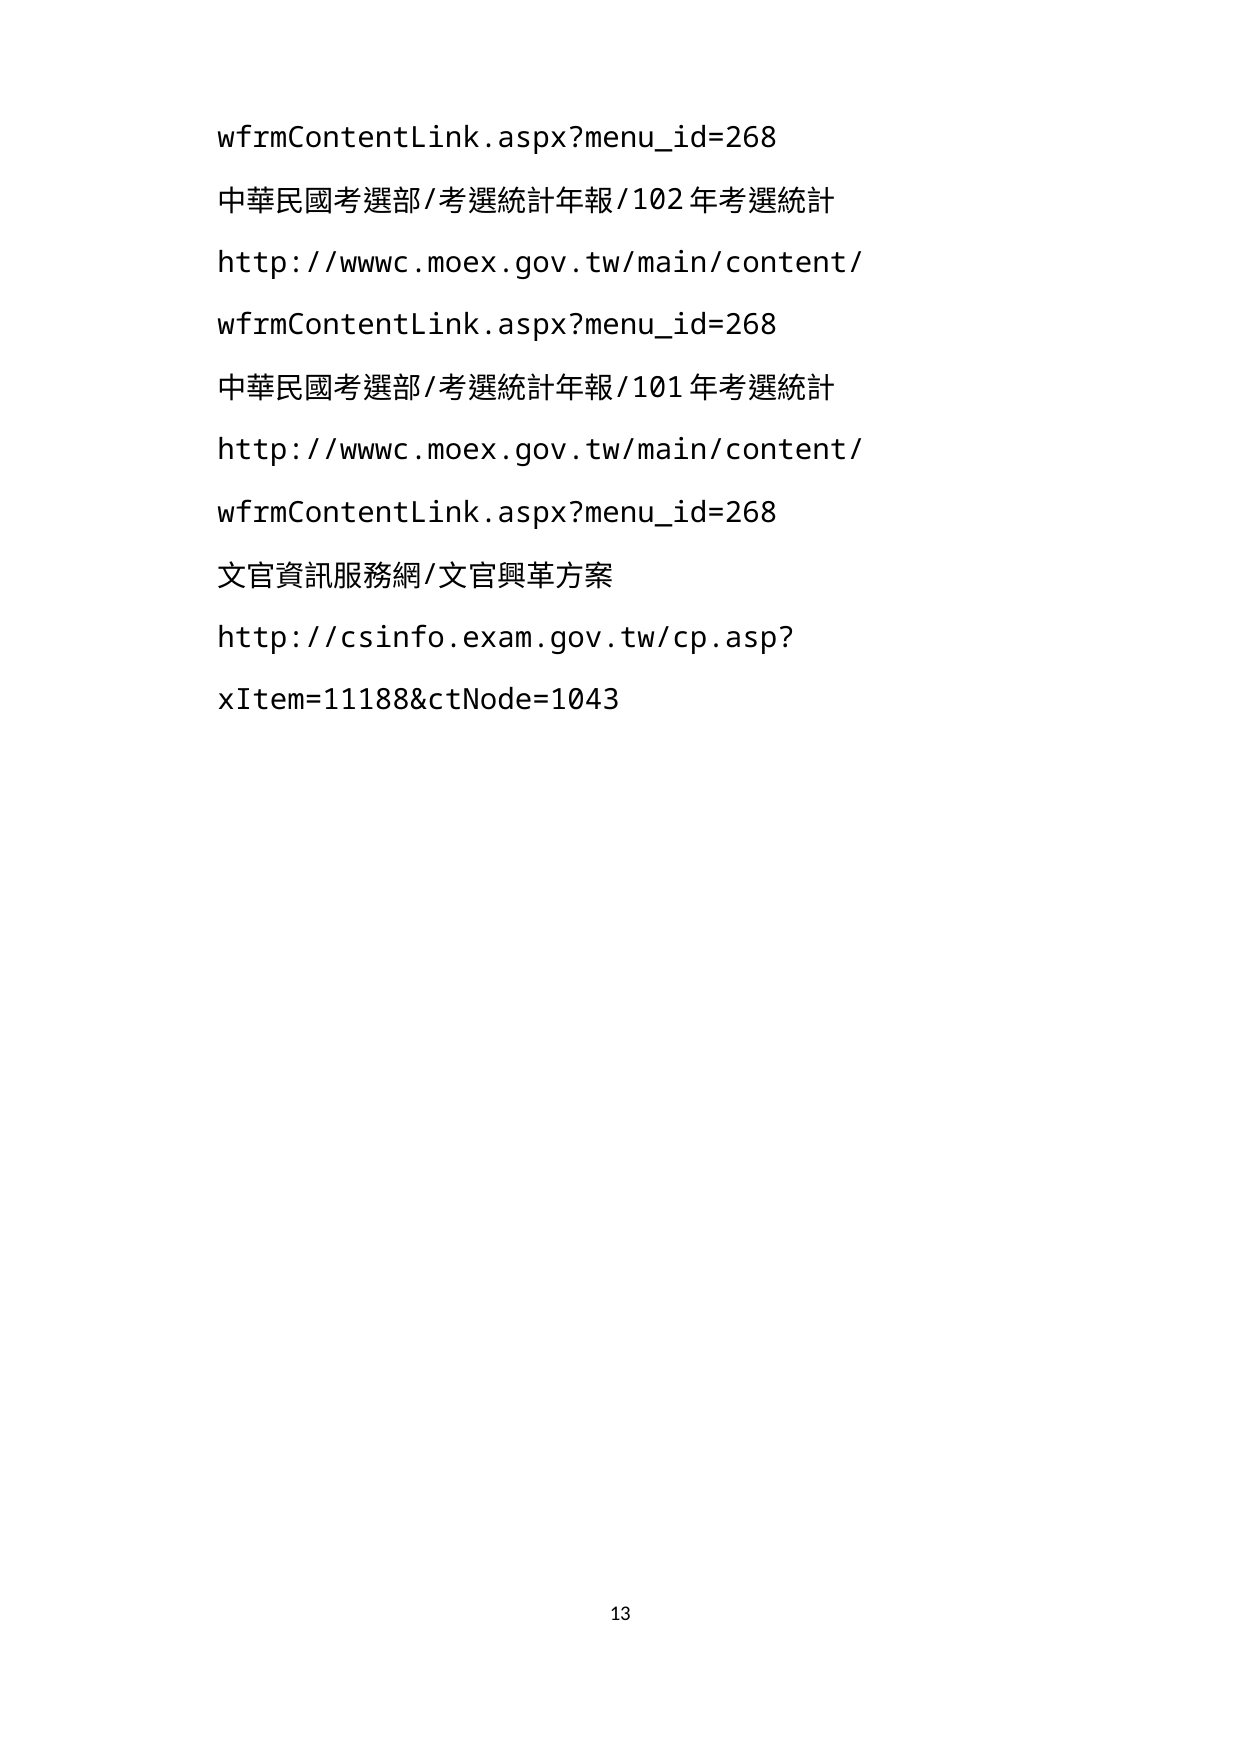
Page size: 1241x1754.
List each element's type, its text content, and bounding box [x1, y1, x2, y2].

text 中華民國考選部/考選統計年報/101年考選統計 [217, 344, 1053, 407]
text 文官資訊服務網/文官興革方案 [217, 532, 1053, 594]
text 中華民國考選部/考選統計年報/102年考選統計 [217, 157, 1053, 219]
text http://wwwc.moex.gov.tw/main/content/wfrmContentLink.aspx?menu_id=268 [217, 219, 1053, 344]
text http://csinfo.exam.gov.tw/cp.asp?xItem=11188&ctNode=1043 [217, 594, 1053, 719]
text wfrmContentLink.aspx?menu_id=268 [217, 94, 1053, 157]
text http://wwwc.moex.gov.tw/main/content/wfrmContentLink.aspx?menu_id=268 [217, 407, 1053, 532]
